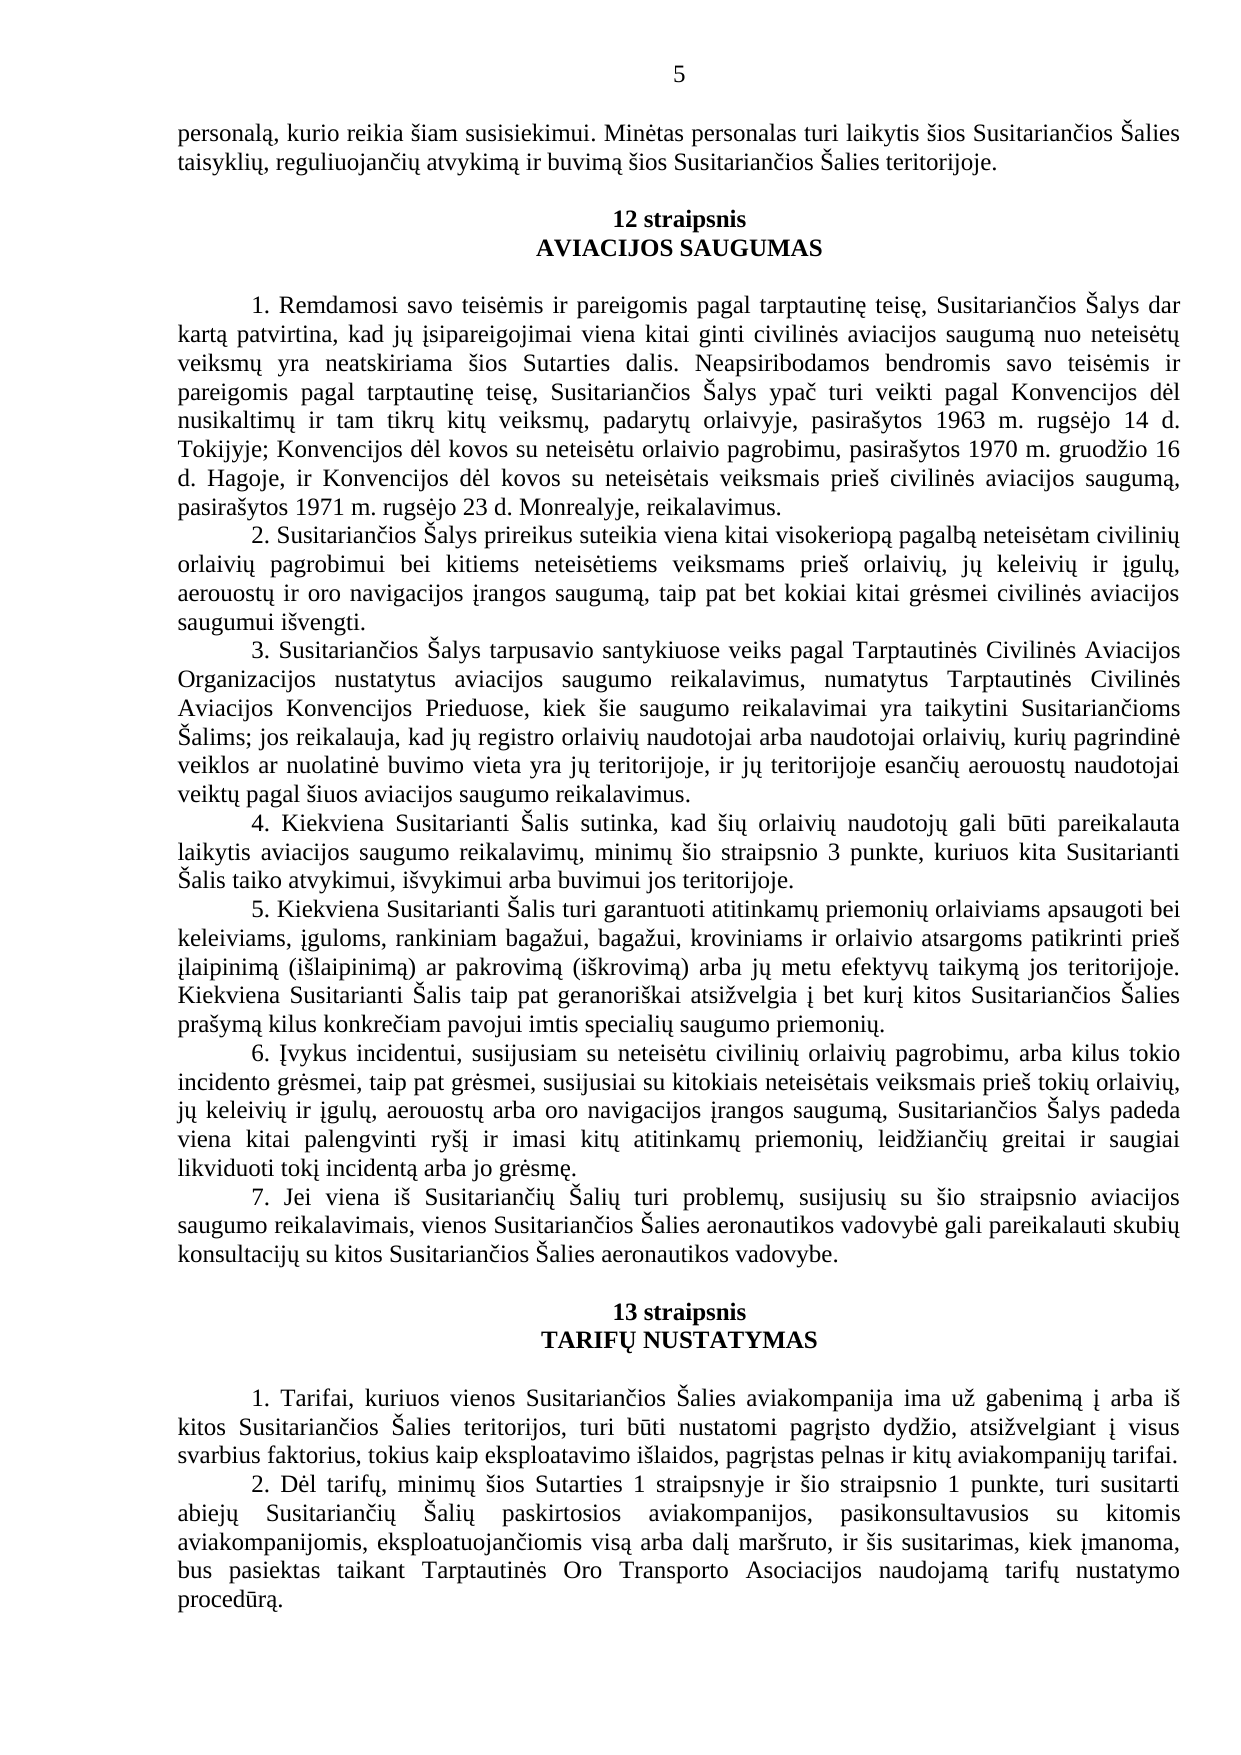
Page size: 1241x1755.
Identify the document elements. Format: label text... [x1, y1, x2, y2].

text personalą, kurio reikia šiam susisiekimui. Minėtas personalas turi laikytis šios Susitariančios Šalies taisyklių, reguliuojančių atvykimą ir buvimą šios Susitariančios Šalies teritorijoje. [177, 118, 1181, 176]
text 2. Dėl tarifų, minimų šios Sutarties 1 straipsnyje ir šio straipsnio 1 punkte, turi susitarti abiejų Susitariančių Šalių paskirtosios aviakompanijos, pasikonsultavusios su kitomis aviakompanijomis, eksploatuojančiomis visą arba dalį maršruto, ir šis susitarimas, kiek įmanoma, bus pasiektas taikant Tarptautinės Oro Transporto Asociacijos naudojamą tarifų nustatymo procedūrą. [177, 1469, 1181, 1613]
text 1. Remdamosi savo teisėmis ir pareigomis pagal tarptautinę teisę, Susitariančios Šalys dar kartą patvirtina, kad jų įsipareigojimai viena kitai ginti civilinės aviacijos saugumą nuo neteisėtų veiksmų yra neatskiriama šios Sutarties dalis. Neapsiribodamos bendromis savo teisėmis ir pareigomis pagal tarptautinę teisę, Susitariančios Šalys ypač turi veikti pagal Konvencijos dėl nusikaltimų ir tam tikrų kitų veiksmų, padarytų orlaivyje, pasirašytos 1963 m. rugsėjo 14 d. Tokijyje; Konvencijos dėl kovos su neteisėtu orlaivio pagrobimu, pasirašytos 1970 m. gruodžio 16 d. Hagoje, ir Konvencijos dėl kovos su neteisėtais veiksmais prieš civilinės aviacijos saugumą, pasirašytos 1971 m. rugsėjo 23 d. Monrealyje, reikalavimus. [177, 291, 1181, 521]
text 3. Susitariančios Šalys tarpusavio santykiuose veiks pagal Tarptautinės Civilinės Aviacijos Organizacijos nustatytus aviacijos saugumo reikalavimus, numatytus Tarptautinės Civilinės Aviacijos Konvencijos Prieduose, kiek šie saugumo reikalavimai yra taikytini Susitariančioms Šalims; jos reikalauja, kad jų registro orlaivių naudotojai arba naudotojai orlaivių, kurių pagrindinė veiklos ar nuolatinė buvimo vieta yra jų teritorijoje, ir jų teritorijoje esančių aerouostų naudotojai veiktų pagal šiuos aviacijos saugumo reikalavimus. [177, 636, 1181, 808]
text 7. Jei viena iš Susitariančių Šalių turi problemų, susijusių su šio straipsnio aviacijos saugumo reikalavimais, vienos Susitariančios Šalies aeronautikos vadovybė gali pareikalauti skubių konsultacijų su kitos Susitariančios Šalies aeronautikos vadovybe. [177, 1182, 1181, 1268]
text 2. Susitariančios Šalys prireikus suteikia viena kitai visokeriopą pagalbą neteisėtam civilinių orlaivių pagrobimui bei kitiems neteisėtiems veiksmams prieš orlaivių, jų keleivių ir įgulų, aerouostų ir oro navigacijos įrangos saugumą, taip pat bet kokiai kitai grėsmei civilinės aviacijos saugumui išvengti. [177, 521, 1181, 636]
text 6. Įvykus incidentui, susijusiam su neteisėtu civilinių orlaivių pagrobimu, arba kilus tokio incidento grėsmei, taip pat grėsmei, susijusiai su kitokiais neteisėtais veiksmais prieš tokių orlaivių, jų keleivių ir įgulų, aerouostų arba oro navigacijos įrangos saugumą, Susitariančios Šalys padeda viena kitai palengvinti ryšį ir imasi kitų atitinkamų priemonių, leidžiančių greitai ir saugiai likviduoti tokį incidentą arba jo grėsmę. [177, 1038, 1181, 1182]
text 1. Tarifai, kuriuos vienos Susitariančios Šalies aviakompanija ima už gabenimą į arba iš kitos Susitariančios Šalies teritorijos, turi būti nustatomi pagrįsto dydžio, atsižvelgiant į visus svarbius faktorius, tokius kaip eksploatavimo išlaidos, pagrįstas pelnas ir kitų aviakompanijų tarifai. [177, 1383, 1181, 1469]
text 12 straipsnis [177, 204, 1181, 233]
text 4. Kiekviena Susitarianti Šalis sutinka, kad šių orlaivių naudotojų gali būti pareikalauta laikytis aviacijos saugumo reikalavimų, minimų šio straipsnio 3 punkte, kuriuos kita Susitarianti Šalis taiko atvykimui, išvykimui arba buvimui jos teritorijoje. [177, 808, 1181, 894]
text TARIFŲ NUSTATYMAS [177, 1326, 1181, 1354]
text 5. Kiekviena Susitarianti Šalis turi garantuoti atitinkamų priemonių orlaiviams apsaugoti bei keleiviams, įguloms, rankiniam bagažui, bagažui, kroviniams ir orlaivio atsargoms patikrinti prieš įlaipinimą (išlaipinimą) ar pakrovimą (iškrovimą) arba jų metu efektyvų taikymą jos teritorijoje. Kiekviena Susitarianti Šalis taip pat geranoriškai atsižvelgia į bet kurį kitos Susitariančios Šalies prašymą kilus konkrečiam pavojui imtis specialių saugumo priemonių. [177, 894, 1181, 1038]
text 13 straipsnis [177, 1297, 1181, 1326]
text AVIACIJOS SAUGUMAS [177, 233, 1181, 262]
